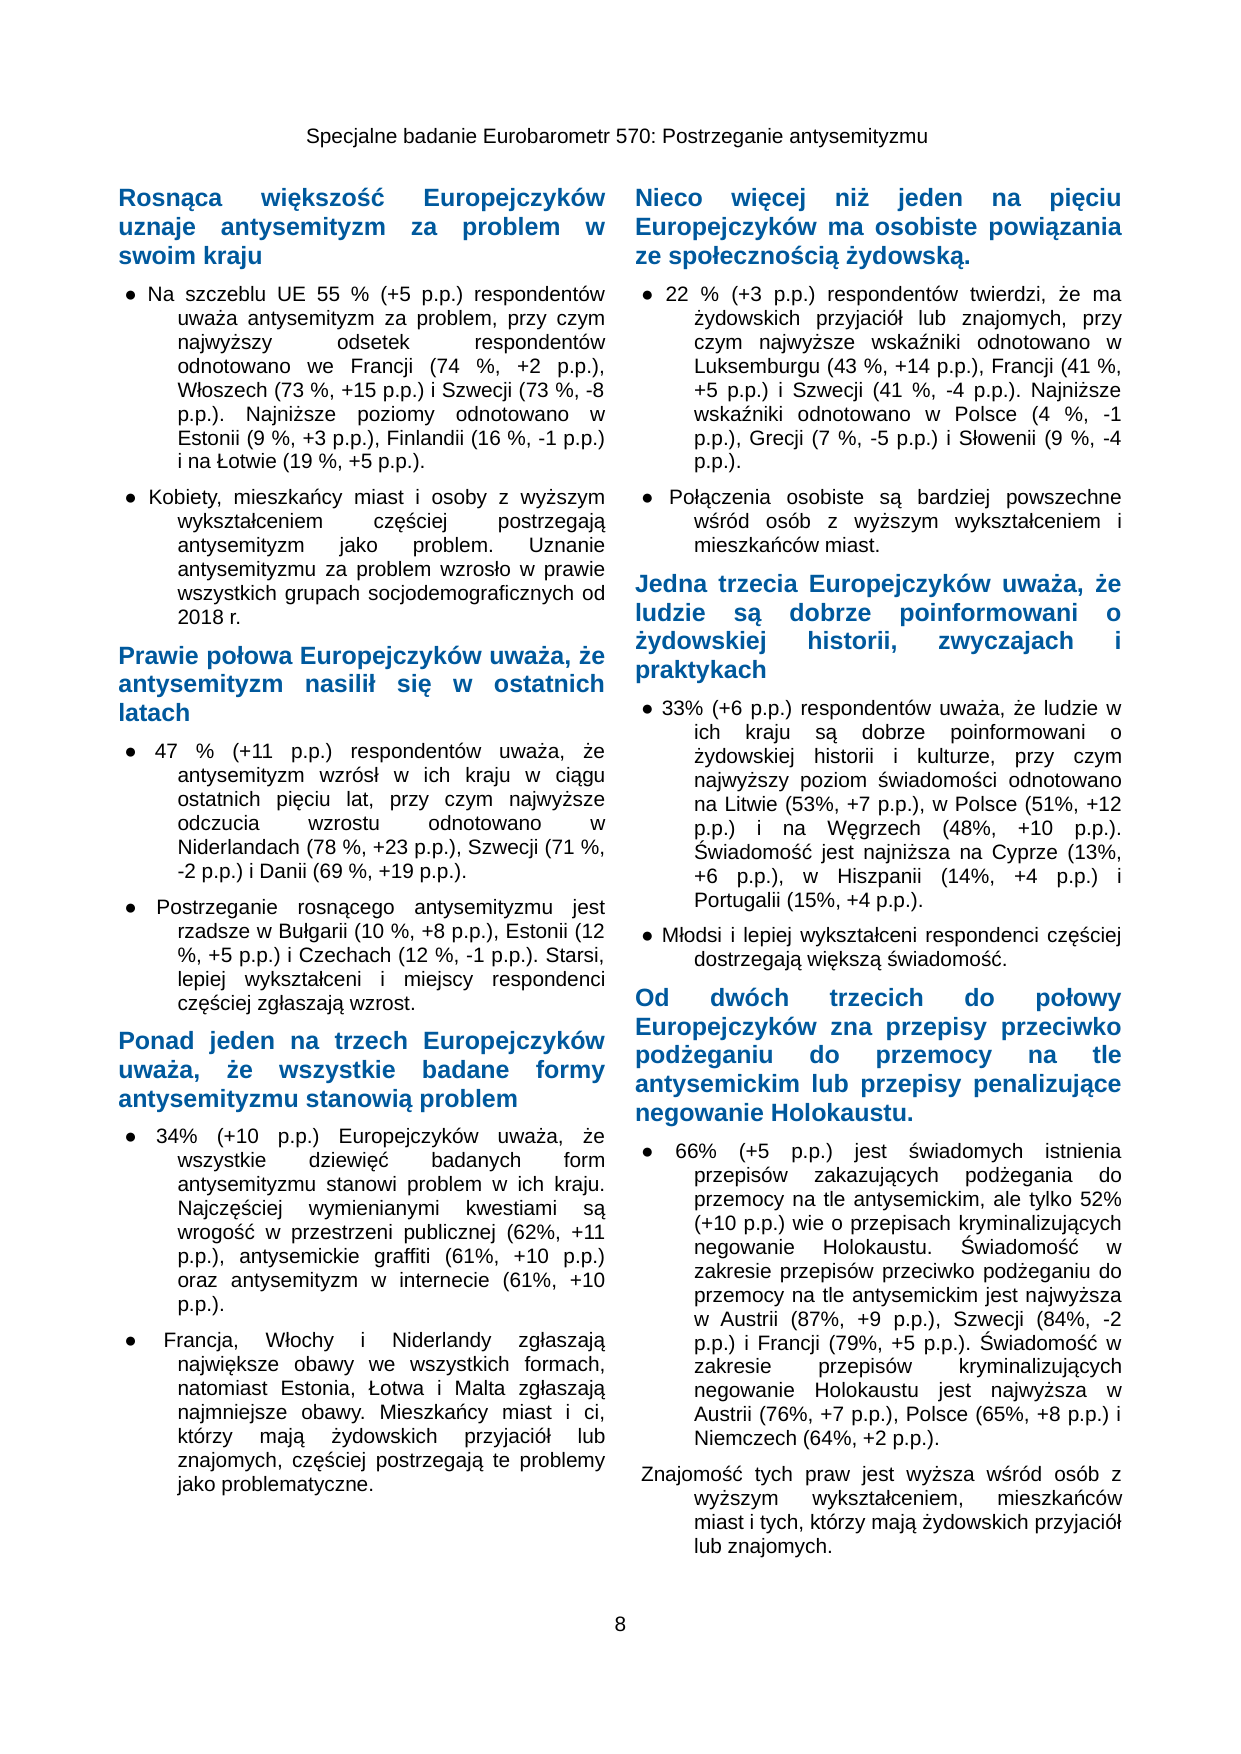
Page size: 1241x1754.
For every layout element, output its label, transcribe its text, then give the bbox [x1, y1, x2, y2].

text Nieco więcej niż jeden na pięciu Europejczyków ma osobiste powiązania ze społecznością żydowską. [635, 183, 1122, 270]
text ● Połączenia osobiste są bardziej powszechne wśród osób z wyższym wykształceniem i mieszkańców miast. [641, 485, 1122, 557]
text ● 66% (+5 p.p.) jest świadomych istnienia przepisów zakazujących podżegania do przemocy na tle antysemickim, ale tylko 52% (+10 p.p.) wie o przepisach kryminalizujących negowanie Holokaustu. Świadomość w zakresie przepisów przeciwko podżeganiu do przemocy na tle antysemickim jest najwyższa w Austrii (87%, +9 p.p.), Szwecji (84%, -2 p.p.) i Francji (79%, +5 p.p.). Świadomość w zakresie przepisów kryminalizujących negowanie Holokaustu jest najwyższa w Austrii (76%, +7 p.p.), Polsce (65%, +8 p.p.) i Niemczech (64%, +2 p.p.). [641, 1139, 1122, 1450]
text Rosnąca większość Europejczyków uznaje antysemityzm za problem w swoim kraju [118, 183, 605, 270]
text Prawie połowa Europejczyków uważa, że antysemityzm nasilił się w ostatnich latach [118, 641, 605, 727]
text Jedna trzecia Europejczyków uważa, że ludzie są dobrze poinformowani o żydowskiej historii, zwyczajach i praktykach [635, 569, 1122, 684]
text ● 47 % (+11 p.p.) respondentów uważa, że antysemityzm wzrósł w ich kraju w ciągu ostatnich pięciu lat, przy czym najwyższe odczucia wzrostu odnotowano w Niderlandach (78 %, +23 p.p.), Szwecji (71 %, -2 p.p.) i Danii (69 %, +19 p.p.). [124, 739, 605, 883]
text ● Francja, Włochy i Niderlandy zgłaszają największe obawy we wszystkich formach, natomiast Estonia, Łotwa i Malta zgłaszają najmniejsze obawy. Mieszkańcy miast i ci, którzy mają żydowskich przyjaciół lub znajomych, częściej postrzegają te problemy jako problematyczne. [124, 1328, 605, 1496]
text ● Młodsi i lepiej wykształceni respondenci częściej dostrzegają większą świadomość. [641, 923, 1122, 971]
text ● Kobiety, mieszkańcy miast i osoby z wyższym wykształceniem częściej postrzegają antysemityzm jako problem. Uznanie antysemityzmu za problem wzrosło w prawie wszystkich grupach socjodemograficznych od 2018 r. [124, 485, 605, 629]
text ● 33% (+6 p.p.) respondentów uważa, że ludzie w ich kraju są dobrze poinformowani o żydowskiej historii i kulturze, przy czym najwyższy poziom świadomości odnotowano na Litwie (53%, +7 p.p.), w Polsce (51%, +12 p.p.) i na Węgrzech (48%, +10 p.p.). Świadomość jest najniższa na Cyprze (13%, +6 p.p.), w Hiszpanii (14%, +4 p.p.) i Portugalii (15%, +4 p.p.). [641, 696, 1122, 911]
text ● 22 % (+3 p.p.) respondentów twierdzi, że ma żydowskich przyjaciół lub znajomych, przy czym najwyższe wskaźniki odnotowano w Luksemburgu (43 %, +14 p.p.), Francji (41 %, +5 p.p.) i Szwecji (41 %, -4 p.p.). Najniższe wskaźniki odnotowano w Polsce (4 %, -1 p.p.), Grecji (7 %, -5 p.p.) i Słowenii (9 %, -4 p.p.). [641, 282, 1122, 473]
text Ponad jeden na trzech Europejczyków uważa, że wszystkie badane formy antysemityzmu stanowią problem [118, 1026, 605, 1112]
text ● Postrzeganie rosnącego antysemityzmu jest rzadsze w Bułgarii (10 %, +8 p.p.), Estonii (12 %, +5 p.p.) i Czechach (12 %, -1 p.p.). Starsi, lepiej wykształceni i miejscy respondenci częściej zgłaszają wzrost. [124, 894, 605, 1014]
text Znajomość tych praw jest wyższa wśród osób z wyższym wykształceniem, mieszkańców miast i tych, którzy mają żydowskich przyjaciół lub znajomych. [641, 1462, 1122, 1558]
text ● Na szczeblu UE 55 % (+5 p.p.) respondentów uważa antysemityzm za problem, przy czym najwyższy odsetek respondentów odnotowano we Francji (74 %, +2 p.p.), Włoszech (73 %, +15 p.p.) i Szwecji (73 %, -8 p.p.). Najniższe poziomy odnotowano w Estonii (9 %, +3 p.p.), Finlandii (16 %, -1 p.p.) i na Łotwie (19 %, +5 p.p.). [124, 282, 605, 473]
text ● 34% (+10 p.p.) Europejczyków uważa, że wszystkie dziewięć badanych form antysemityzmu stanowi problem w ich kraju. Najczęściej wymienianymi kwestiami są wrogość w przestrzeni publicznej (62%, +11 p.p.), antysemickie graffiti (61%, +10 p.p.) oraz antysemityzm w internecie (61%, +10 p.p.). [124, 1124, 605, 1316]
text Od dwóch trzecich do połowy Europejczyków zna przepisy przeciwko podżeganiu do przemocy na tle antysemickim lub przepisy penalizujące negowanie Holokaustu. [635, 983, 1122, 1127]
